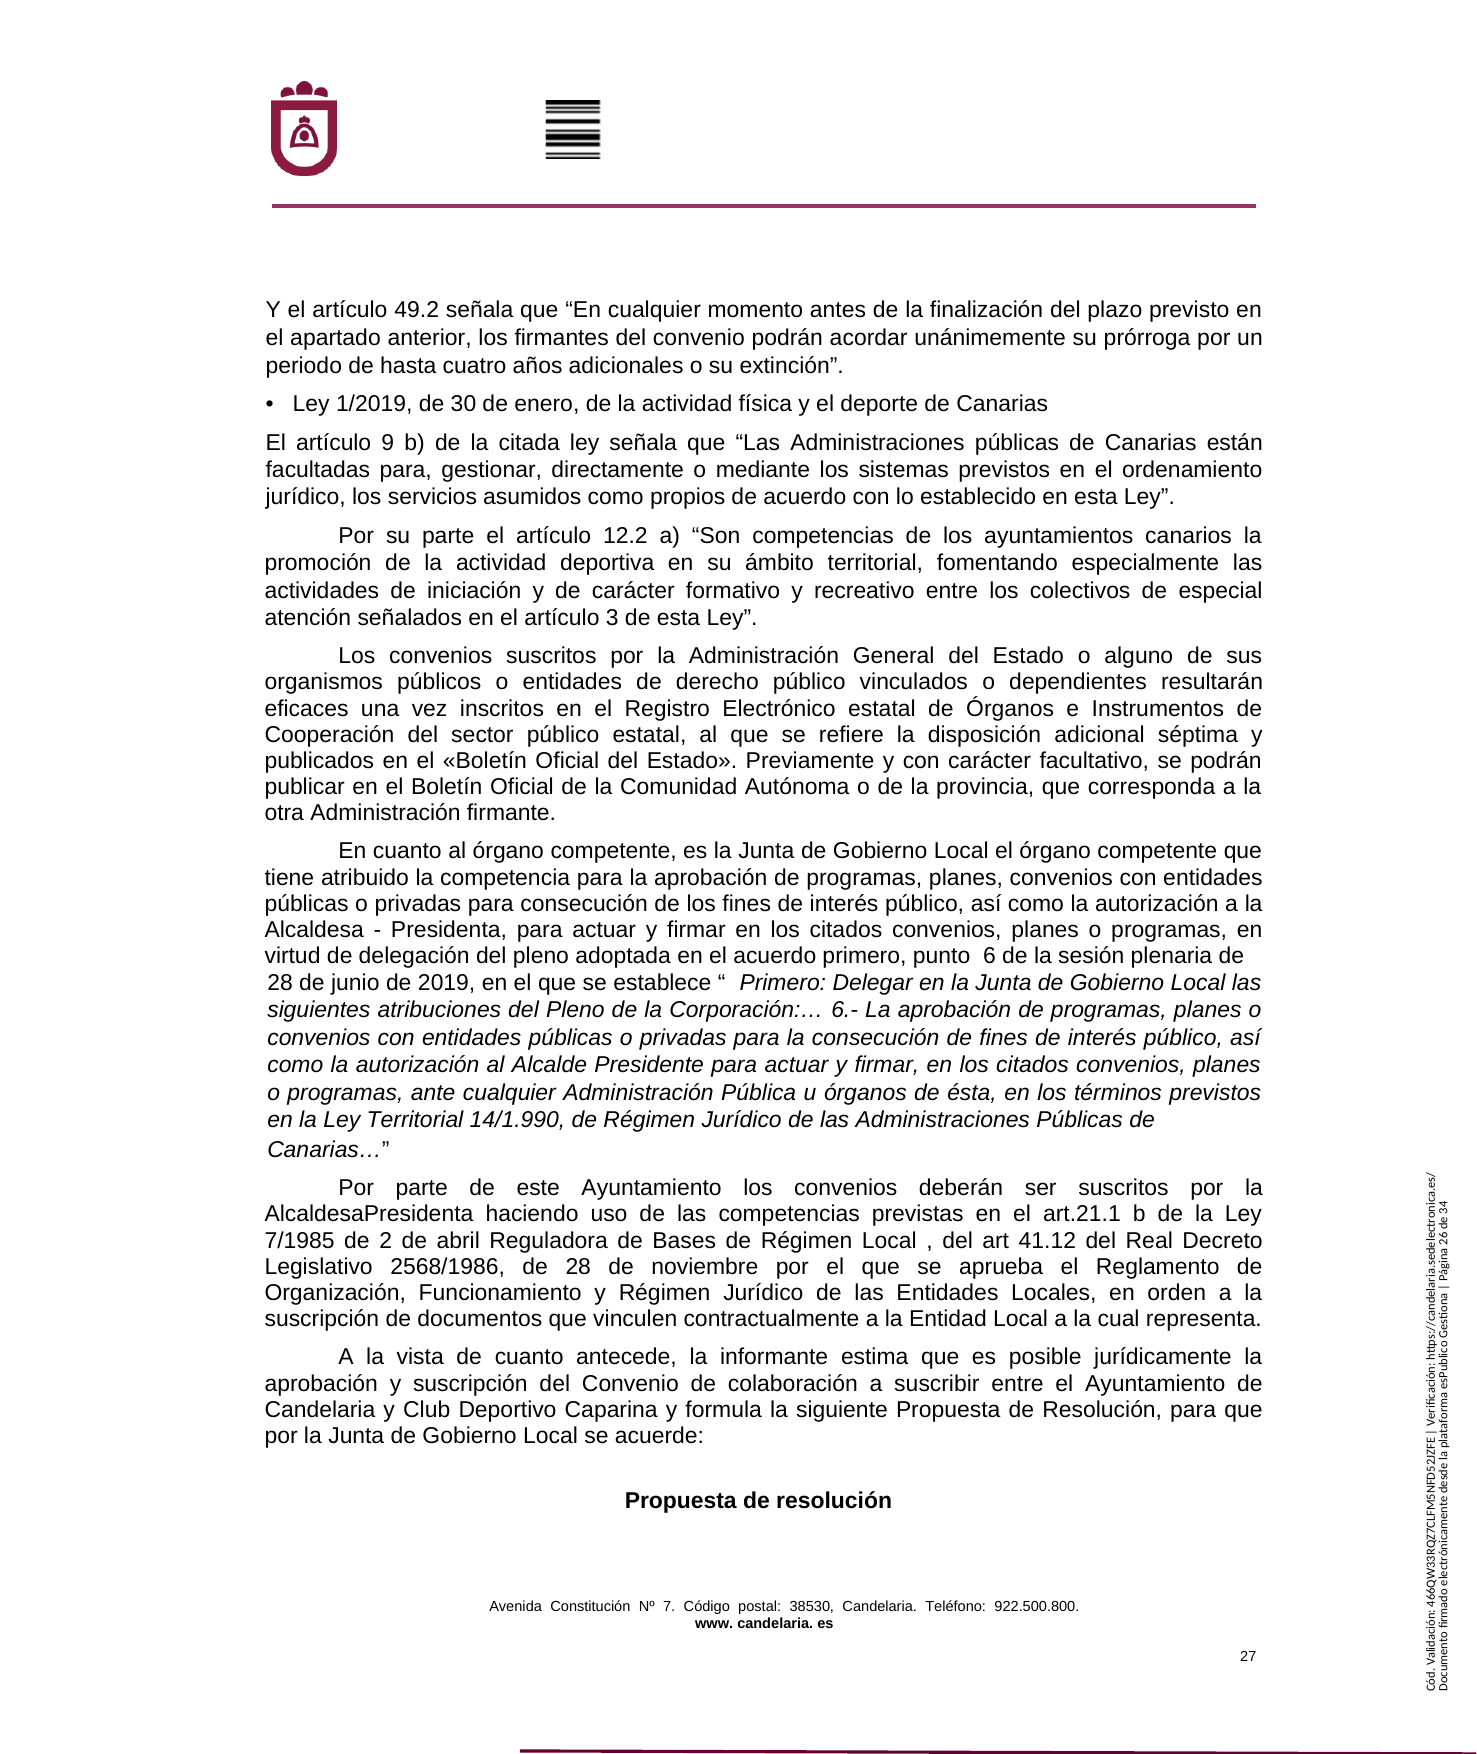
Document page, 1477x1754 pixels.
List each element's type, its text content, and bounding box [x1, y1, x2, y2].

text Por parte de este Ayuntamiento los convenios deberán ser suscritos por la AlcaldesaPresidenta haciendo uso de las competencias previstas en el art.21.1 b de la Ley 7/1985 de 2 de abril Reguladora de Bases de Régimen Local , del art 41.12 del Real Decreto Legislativo 2568/1986, de 28 de noviembre por el que se aprueba el Reglamento de Organización, Funcionamiento y Régimen Jurídico de las Entidades Locales, en orden a la suscripción de documentos que vinculen contractualmente a la Entidad Local a la cual representa. [264, 1174, 1263, 1331]
text El artículo 9 b) de la citada ley señala que “Las Administraciones públicas de Canarias están facultadas para, gestionar, directamente o mediante los sistemas previstos en el ordenamiento jurídico, los servicios asumidos como propios de acuerdo con lo establecido en esta Ley”. [265, 429, 1263, 509]
text En cuanto al órgano competente, es la Junta de Gobierno Local el órgano competente que tiene atribuido la competencia para la aprobación de programas, planes, convenios con entidades públicas o privadas para consecución de los fines de interés público, así como la autorización a la Alcaldesa - Presidenta, para actuar y firmar en los citados convenios, planes o programas, en virtud de delegación del pleno adoptada en el acuerdo primero, punto 6 de la sesión plenaria de [264, 838, 1263, 968]
text Canarias…” [267, 1136, 1264, 1162]
text A la vista de cuanto antecede, la informante estima que es posible jurídicamente la aprobación y suscripción del Convenio de colaboración a suscribir entre el Ayuntamiento de Candelaria y Club Deportivo Caparina y formula la siguiente Propuesta de Resolución, para que por la Junta de Gobierno Local se acuerde: [264, 1344, 1263, 1448]
subtitle Propuesta de resolución [261, 1487, 1268, 1513]
text • Ley 1/2019, de 30 de enero, de la actividad física y el deporte de Canarias [265, 390, 1263, 417]
text Y el artículo 49.2 señala que “En cualquier momento antes de la finalización del plazo previsto en el apartado anterior, los firmantes del convenio podrán acordar unánimemente su prórroga por un periodo de hasta cuatro años adicionales o su extinción”. [265, 296, 1263, 378]
text Los convenios suscritos por la Administración General del Estado o alguno de sus organismos públicos o entidades de derecho público vinculados o dependientes resultarán eficaces una vez inscritos en el Registro Electrónico estatal de Órganos e Instrumentos de Cooperación del sector público estatal, al que se refiere la disposición adicional séptima y publicados en el «Boletín Oficial del Estado». Previamente y con carácter facultativo, se podrán publicar en el Boletín Oficial de la Comunidad Autónoma o de la provincia, que corresponda a la otra Administración firmante. [264, 642, 1263, 825]
text 28 de junio de 2019, en el que se establece “ Primero: Delegar en la Junta de Gobierno Local las siguientes atribuciones del Pleno de la Corporación:… 6.- La aprobación de programas, planes o convenios con entidades públicas o privadas para la consecución de fines de interés público, así como la autorización al Alcalde Presidente para actuar y firmar, en los citados convenios, planes o programas, ante cualquier Administración Pública u órganos de ésta, en los términos previstos en la Ley Territorial 14/1.990, de Régimen Jurídico de las Administraciones Públicas de [267, 969, 1264, 1132]
text Por su parte el artículo 12.2 a) “Son competencias de los ayuntamientos canarios la promoción de la actividad deportiva en su ámbito territorial, fomentando especialmente las actividades de iniciación y de carácter formativo y recreativo entre los colectivos de especial atención señalados en el artículo 3 de esta Ley”. [264, 522, 1263, 630]
